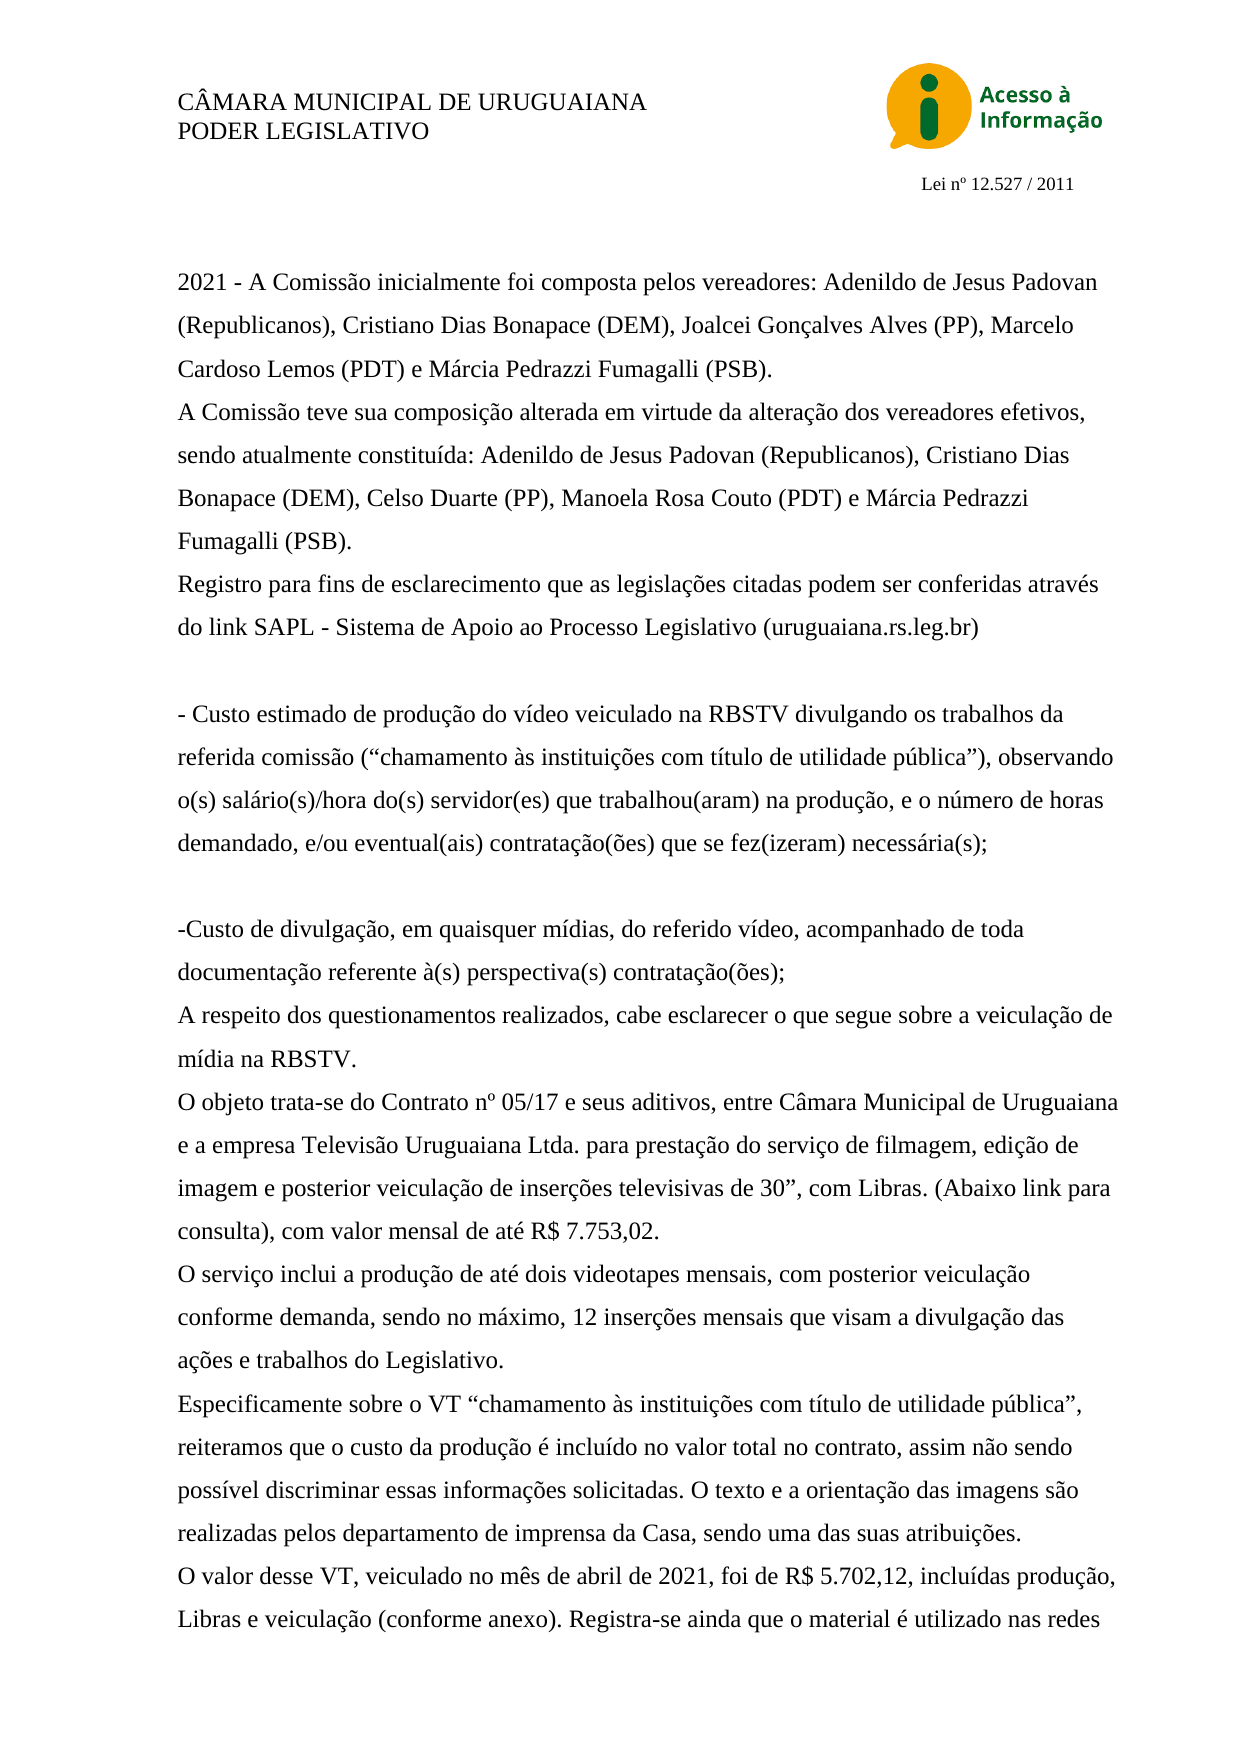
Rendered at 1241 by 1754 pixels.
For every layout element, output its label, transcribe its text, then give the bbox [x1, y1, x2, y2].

text A respeito dos questionamentos realizados, cabe esclarecer o que segue sobre a veiculação de [177, 1001, 1122, 1029]
text o(s) salário(s)/hora do(s) servidor(es) que trabalhou(aram) na produção, e o número de horas [177, 785, 1122, 814]
text reiteramos que o custo da produção é incluído no valor total no contrato, assim não sendo [177, 1432, 1122, 1461]
text O objeto trata-se do Contrato nº 05/17 e seus aditivos, entre Câmara Municipal de Uruguaiana [177, 1087, 1122, 1116]
text O serviço inclui a produção de até dois videotapes mensais, com posterior veiculação [177, 1259, 1122, 1288]
text A Comissão teve sua composição alterada em virtude da alteração dos vereadores efetivos, sendo atualmente constituída: Adenildo de Jesus Padovan (Republicanos), Cristiano Dias Bonapace (DEM), Celso Duarte (PP), Manoela Rosa Couto (PDT) e Márcia Pedrazzi Fumagalli (PSB). [177, 397, 1122, 555]
text ações e trabalhos do Legislativo. [177, 1346, 1122, 1374]
text Libras e veiculação (conforme anexo). Registra-se ainda que o material é utilizado nas redes [177, 1604, 1122, 1633]
text mídia na RBSTV. [177, 1044, 1122, 1072]
text - Custo estimado de produção do vídeo veiculado na RBSTV divulgando os trabalhos da [177, 699, 1122, 727]
text -Custo de divulgação, em quaisquer mídias, do referido vídeo, acompanhado de toda [177, 914, 1122, 943]
text e a empresa Televisão Uruguaiana Ltda. para prestação do serviço de filmagem, edição de [177, 1130, 1122, 1159]
text consulta), com valor mensal de até R$ 7.753,02. [177, 1216, 1122, 1245]
text 2021 - A Comissão inicialmente foi composta pelos vereadores: Adenildo de Jesus Padovan (Republicanos), Cristiano Dias Bonapace (DEM), Joalcei Gonçalves Alves (PP), Marcelo Cardoso Lemos (PDT) e Márcia Pedrazzi Fumagalli (PSB). [177, 267, 1122, 382]
text documentação referente à(s) perspectiva(s) contratação(ões); [177, 957, 1122, 986]
text possível discriminar essas informações solicitadas. O texto e a orientação das imagens são [177, 1475, 1122, 1504]
text Especificamente sobre o VT “chamamento às instituições com título de utilidade pública”, [177, 1389, 1122, 1417]
text demandado, e/ou eventual(ais) contratação(ões) que se fez(izeram) necessária(s); [177, 828, 1122, 857]
text realizadas pelos departamento de imprensa da Casa, sendo uma das suas atribuições. [177, 1518, 1122, 1547]
text referida comissão (“chamamento às instituições com título de utilidade pública”), observando [177, 742, 1122, 771]
text O valor desse VT, veiculado no mês de abril de 2021, foi de R$ 5.702,12, incluídas produção, [177, 1561, 1122, 1590]
text imagem e posterior veiculação de inserções televisivas de 30”, com Libras. (Abaixo link para [177, 1173, 1122, 1202]
text Registro para fins de esclarecimento que as legislações citadas podem ser conferidas através do link SAPL - Sistema de Apoio ao Processo Legislativo (uruguaiana.rs.leg.br) [177, 569, 1122, 641]
text conforme demanda, sendo no máximo, 12 inserções mensais que visam a divulgação das [177, 1302, 1122, 1331]
picture [886, 63, 1102, 149]
